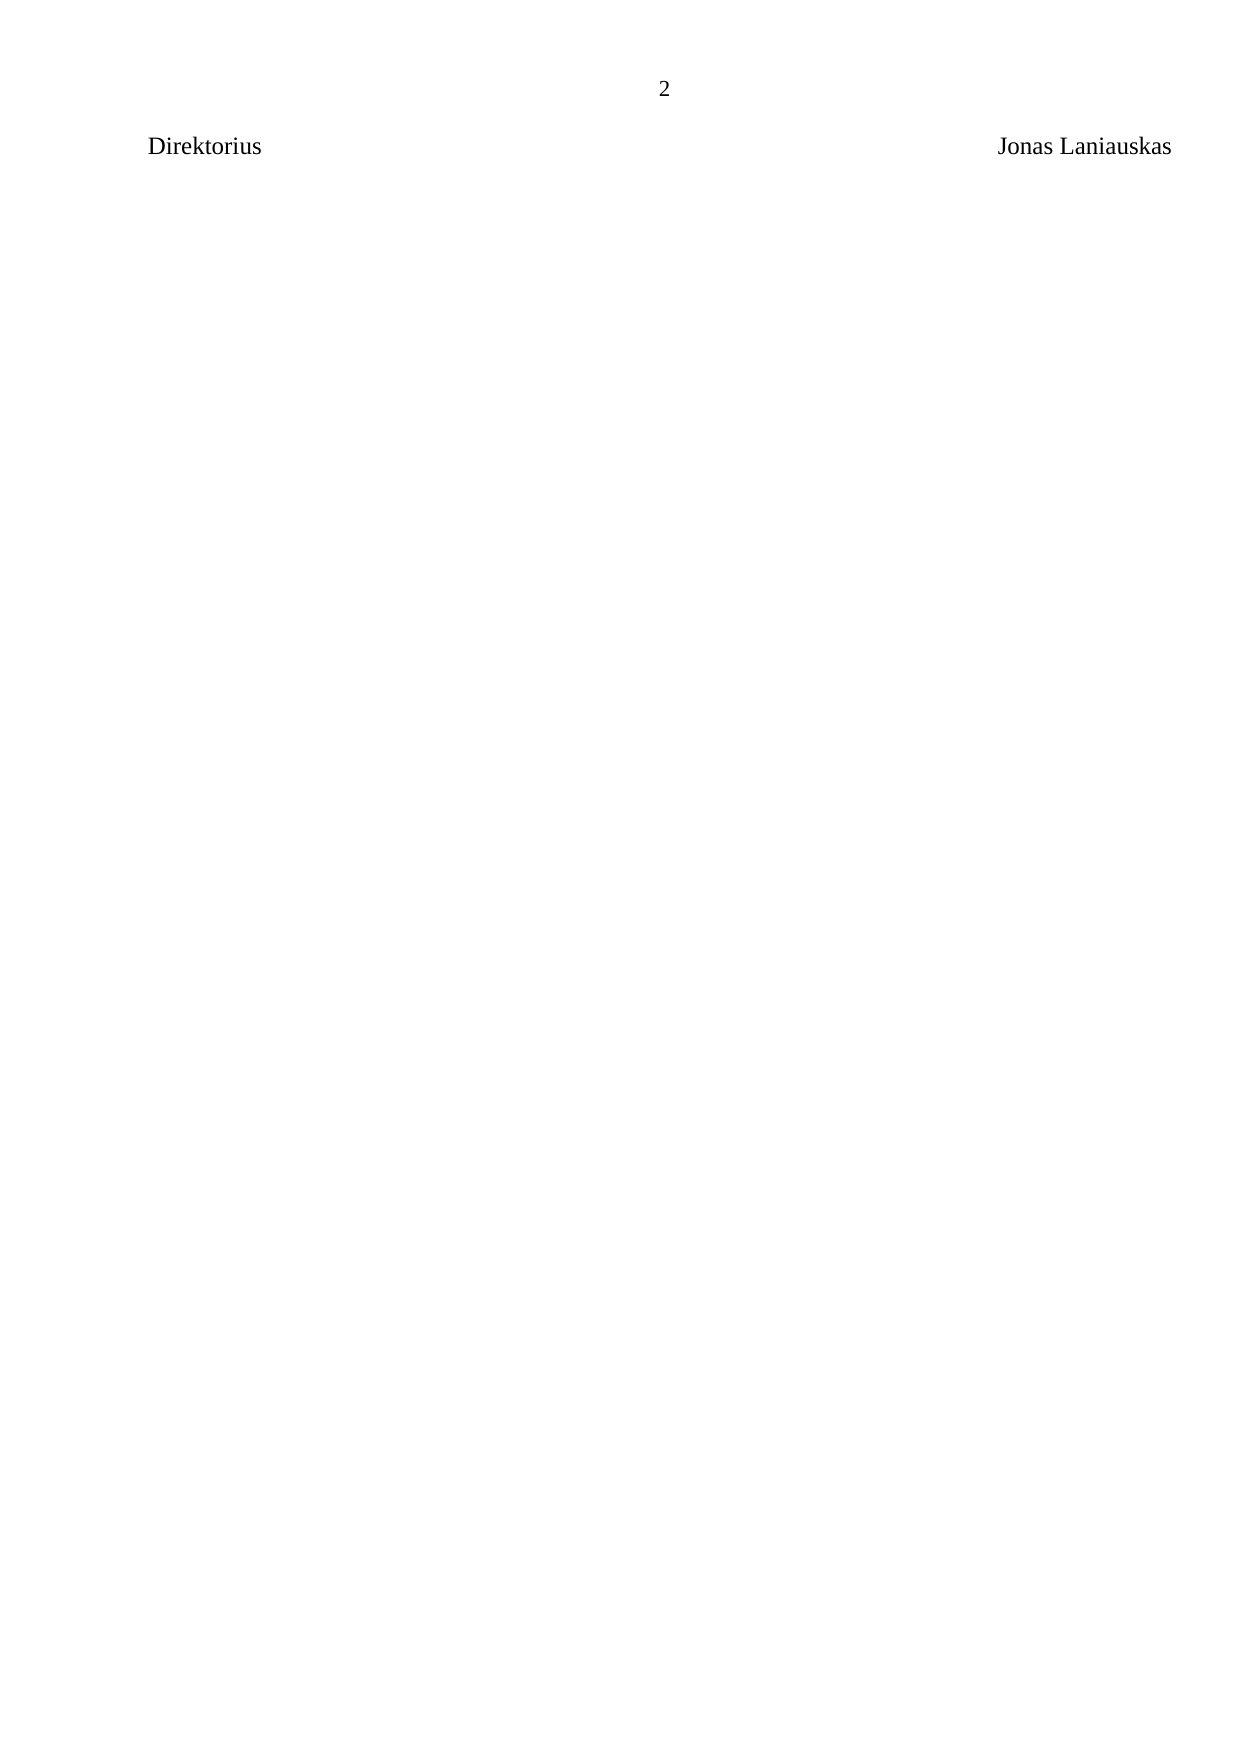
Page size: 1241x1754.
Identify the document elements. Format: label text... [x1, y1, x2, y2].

text Direktorius Jonas Laniauskas [148, 131, 1181, 160]
